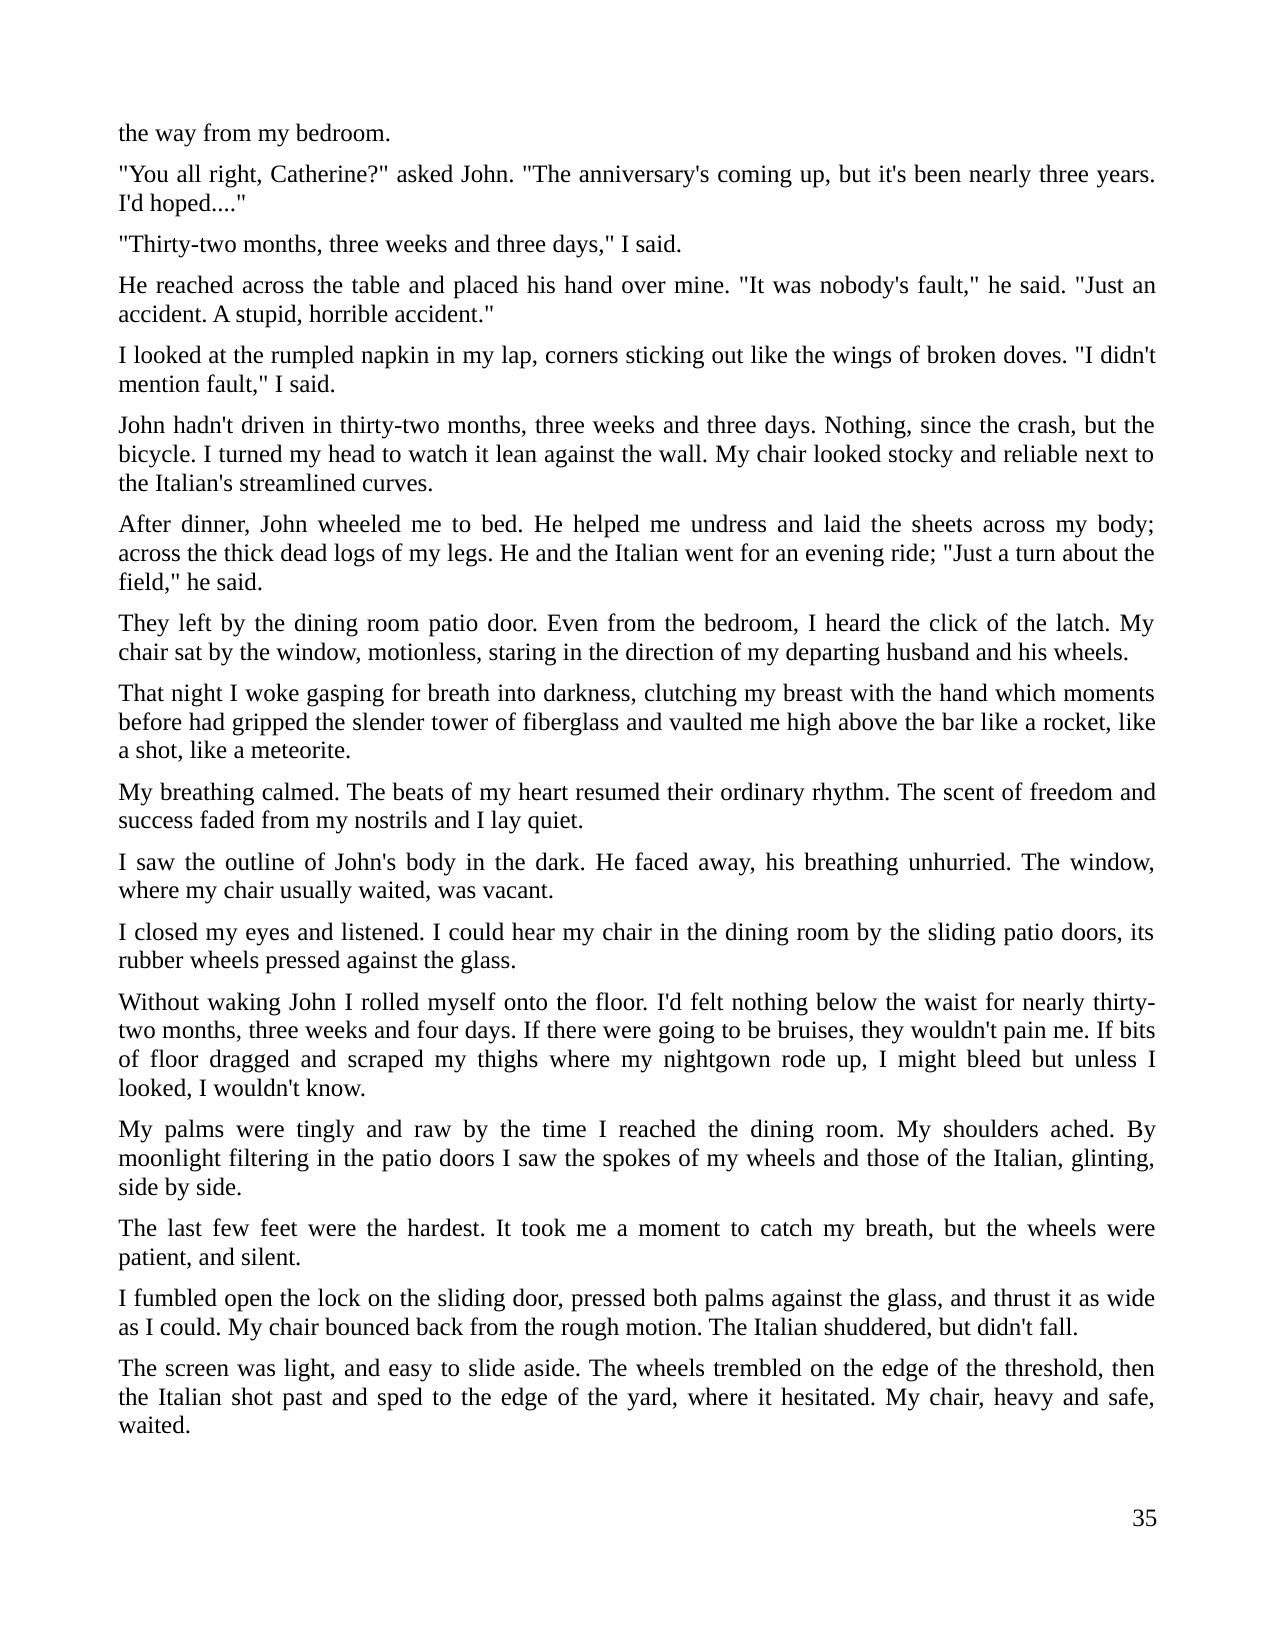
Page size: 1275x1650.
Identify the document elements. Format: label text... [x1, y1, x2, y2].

text After dinner, John wheeled me to bed. He helped me undress and laid the sheets across my body; across the thick dead logs of my legs. He and the Italian went for an evening ride; "Just a turn about the field," he said. [118, 509, 1157, 596]
text "Thirty-two months, three weeks and three days," I said. [118, 229, 1157, 258]
text That night I woke gasping for breath into darkness, clutching my breast with the hand which moments before had gripped the slender tower of fiberglass and vaulted me high above the bar like a rocket, like a shot, like a meteorite. [118, 678, 1157, 764]
text I closed my eyes and listened. I could hear my chair in the dining room by the sliding patio doors, its rubber wheels pressed against the glass. [118, 917, 1157, 974]
text I fumbled open the lock on the sliding door, pressed both palms against the glass, and thrust it as wide as I could. My chair bounced back from the rough motion. The Italian shuddered, but didn't fall. [118, 1283, 1157, 1341]
text The screen was light, and easy to slide aside. The wheels trembled on the edge of the threshold, then the Italian shot past and sped to the edge of the yard, where it hesitated. My chair, heavy and safe, waited. [118, 1353, 1157, 1439]
text the way from my bedroom. [118, 118, 1157, 147]
text They left by the dining room patio door. Even from the bedroom, I heard the click of the latch. My chair sat by the window, motionless, staring in the direction of my departing husband and his wheels. [118, 608, 1157, 666]
text Without waking John I rolled myself onto the floor. I'd felt nothing below the waist for nearly thirty-two months, three weeks and four days. If there were going to be bruises, they wouldn't pain me. If bits of floor dragged and scraped my thighs where my nightgown rode up, I might bleed but unless I looked, I wouldn't know. [118, 987, 1157, 1102]
text My palms were tingly and raw by the time I reached the dining room. My shoulders ached. By moonlight filtering in the patio doors I saw the spokes of my wheels and those of the Italian, glinting, side by side. [118, 1114, 1157, 1201]
text "You all right, Catherine?" asked John. "The anniversary's coming up, but it's been nearly three years. I'd hoped...." [118, 159, 1157, 217]
text The last few feet were the hardest. It took me a moment to catch my breath, but the wheels were patient, and silent. [118, 1213, 1157, 1271]
text My breathing calmed. The beats of my heart resumed their ordinary rhythm. The scent of freedom and success faded from my nostrils and I lay quiet. [118, 777, 1157, 834]
text I saw the outline of John's body in the dark. He faced away, his breathing unhurried. The window, where my chair usually waited, was vacant. [118, 847, 1157, 904]
text He reached across the table and placed his hand over mine. "It was nobody's fault," he said. "Just an accident. A stupid, horrible accident." [118, 271, 1157, 328]
text I looked at the rumpled napkin in my lap, corners sticking out like the wings of broken doves. "I didn't mention fault," I said. [118, 341, 1157, 398]
text John hadn't driven in thirty-two months, three weeks and three days. Nothing, since the crash, but the bicycle. I turned my head to watch it lean against the wall. My chair looked stocky and reliable next to the Italian's streamlined curves. [118, 411, 1157, 497]
